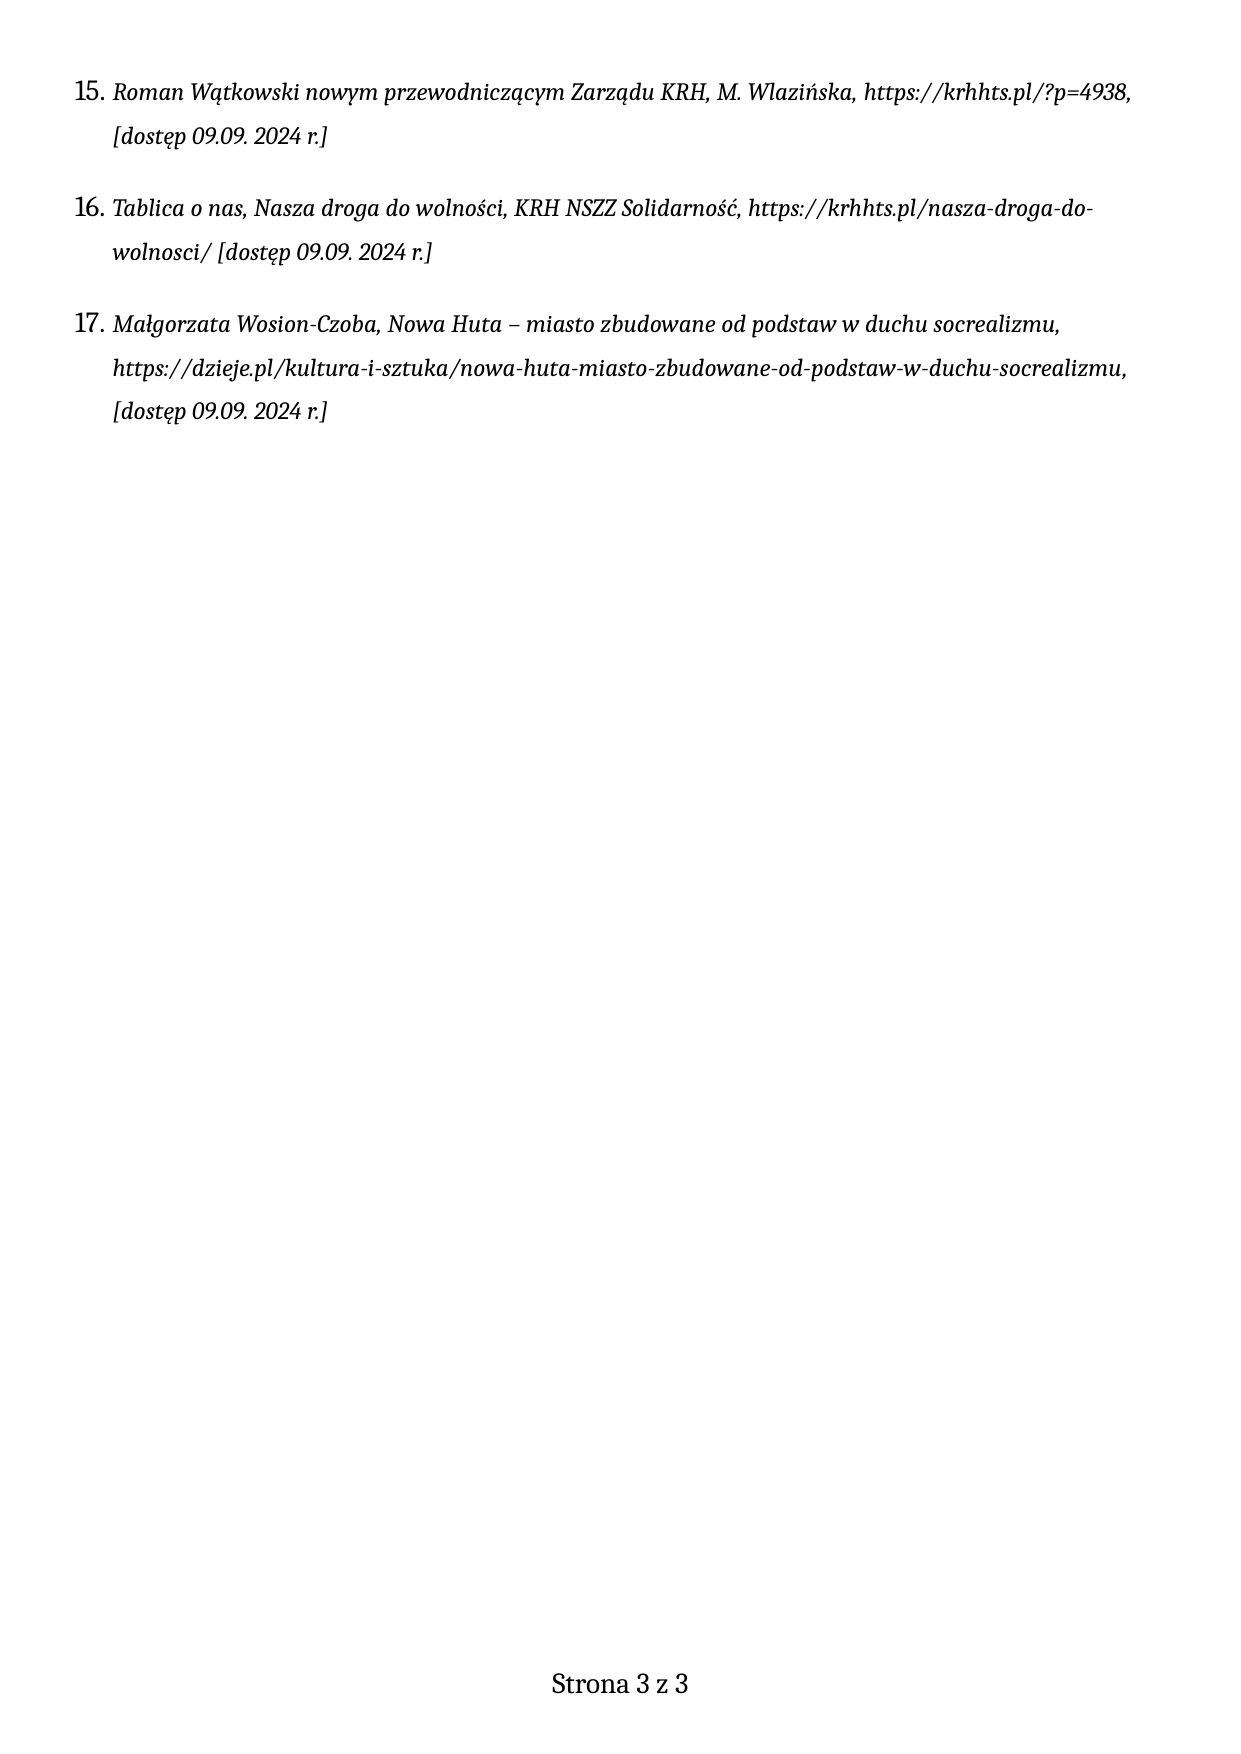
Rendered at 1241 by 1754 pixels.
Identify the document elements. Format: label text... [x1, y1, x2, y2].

list Małgorzata Wosion-Czoba, Nowa Huta – miasto zbudowane od podstaw w duchu socrealizmu, https://dzieje.pl/kultura-i-sztuka/nowa-huta-miasto-zbudowane-od-podstaw-w-duchu-socrealizmu, [dostęp 09.09. 2024 r.] [75, 306, 1165, 426]
list Tablica o nas, Nasza droga do wolności, KRH NSZZ Solidarność, https://krhhts.pl/nasza-droga-do-wolnosci/ [dostęp 09.09. 2024 r.] [75, 190, 1165, 266]
list Roman Wątkowski nowym przewodniczącym Zarządu KRH, M. Wlazińska, https://krhhts.pl/?p=4938, [dostęp 09.09. 2024 r.] [75, 74, 1165, 150]
